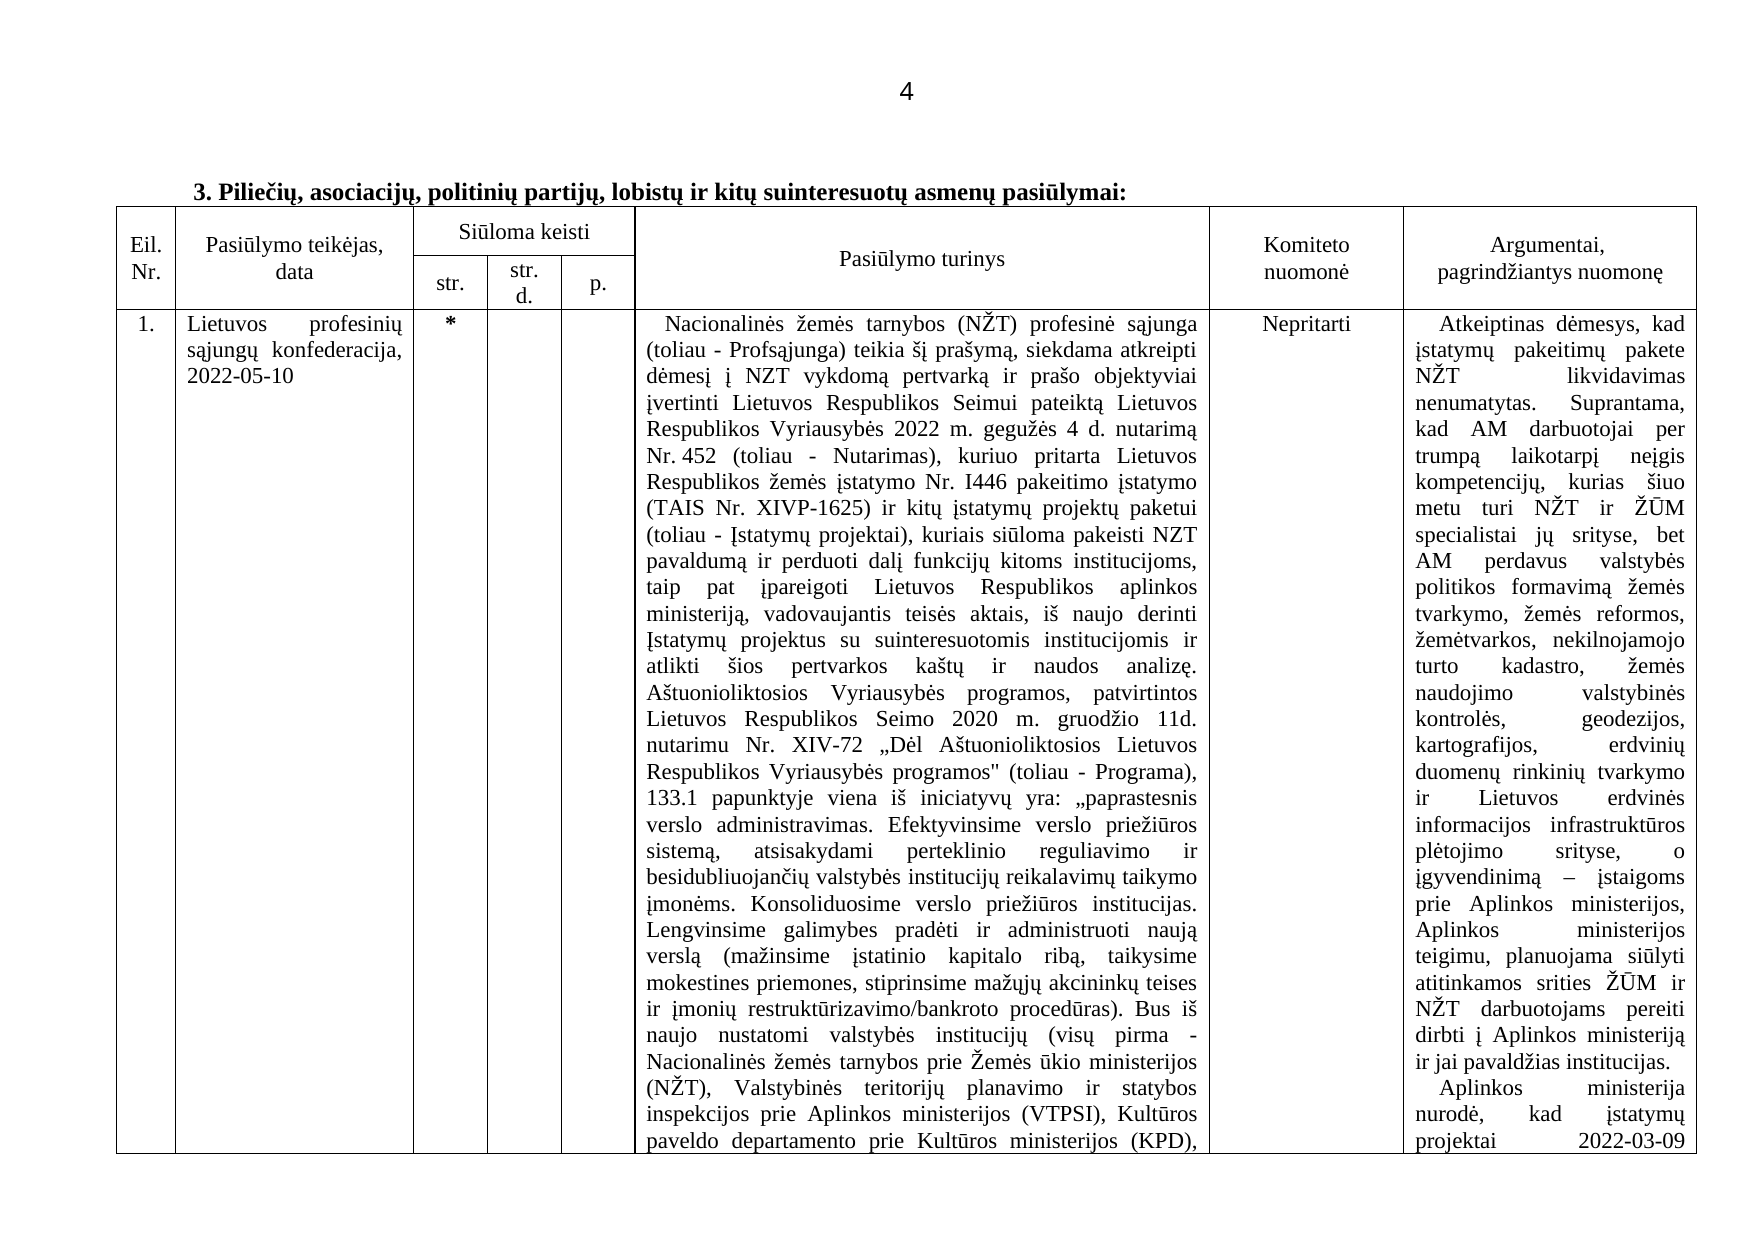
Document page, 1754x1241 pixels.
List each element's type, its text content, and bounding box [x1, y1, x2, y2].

table_header Pasiūlymo turinys [636, 207, 1209, 309]
table_cell Lietuvos profesinių sąjungų konfederacija, 2022-05-10 [176, 310, 413, 1153]
table_header Komiteto nuomonė [1210, 207, 1403, 309]
table_cell p. [562, 256, 634, 309]
table_cell Atkeiptinas dėmesys, kad įstatymų pakeitimų pakete NŽT likvidavimas nenumatytas. Suprantama, kad AM darbuotojai per trumpą laikotarpį neįgis kompetencijų, kurias šiuo metu turi NŽT ir ŽŪM specialistai jų srityse, bet AM perdavus valstybės politikos formavimą žemės tvarkymo, žemės reformos, žemėtvarkos, nekilnojamojo turto kadastro, žemės naudojimo valstybinės kontrolės, geodezijos, kartografijos, erdvinių duomenų rinkinių tvarkymo ir Lietuvos erdvinės informacijos infrastruktūros plėtojimo srityse, o įgyvendinimą – įstaigoms prie Aplinkos ministerijos, Aplinkos ministerijos teigimu, planuojama siūlyti atitinkamos srities ŽŪM ir NŽT darbuotojams pereiti dirbti į Aplinkos ministeriją ir jai pavaldžias institucijas. Aplinkos ministerija nurodė, kad įstatymų projektai 2022-03-09 [1404, 310, 1696, 1153]
table_header Siūloma keisti [414, 207, 634, 255]
subtitle 3. Piliečių, asociacijų, politinių partijų, lobistų ir kitų suinteresuotų asmenų pasiūlymai: [118, 177, 1695, 206]
table_cell str. [414, 256, 487, 309]
table_cell [488, 310, 561, 1153]
table_cell str. d. [488, 256, 561, 309]
table_cell 1. [117, 310, 175, 1153]
table_header Eil. Nr. [117, 207, 175, 309]
table_cell Nepritarti [1210, 310, 1403, 1153]
table_header Pasiūlymo teikėjas, data [176, 207, 413, 309]
table_cell * [414, 310, 487, 1153]
table_header Argumentai, pagrindžiantys nuomonę [1404, 207, 1696, 309]
table_cell Nacionalinės žemės tarnybos (NŽT) profesinė sąjunga (toliau - Profsąjunga) teikia šį prašymą, siekdama atkreipti dėmesį į NZT vykdomą pertvarką ir prašo objektyviai įvertinti Lietuvos Respublikos Seimui pateiktą Lietuvos Respublikos Vyriausybės 2022 m. gegužės 4 d. nutarimą Nr. 452 (toliau - Nutarimas), kuriuo pritarta Lietuvos Respublikos žemės įstatymo Nr. I446 pakeitimo įstatymo (TAIS Nr. XIVP-1625) ir kitų įstatymų projektų paketui (toliau - Įstatymų projektai), kuriais siūloma pakeisti NZT pavaldumą ir perduoti dalį funkcijų kitoms institucijoms, taip pat įpareigoti Lietuvos Respublikos aplinkos ministeriją, vadovaujantis teisės aktais, iš naujo derinti Įstatymų projektus su suinteresuotomis institucijomis ir atlikti šios pertvarkos kaštų ir naudos analizę. Aštuonioliktosios Vyriausybės programos, patvirtintos Lietuvos Respublikos Seimo 2020 m. gruodžio 11d. nutarimu Nr. XIV-72 „Dėl Aštuonioliktosios Lietuvos Respublikos Vyriausybės programos" (toliau - Programa), 133.1 papunktyje viena iš iniciatyvų yra: „paprastesnis verslo administravimas. Efektyvinsime verslo priežiūros sistemą, atsisakydami perteklinio reguliavimo ir besidubliuojančių valstybės institucijų reikalavimų taikymo įmonėms. Konsoliduosime verslo priežiūros institucijas. Lengvinsime galimybes pradėti ir administruoti naują verslą (mažinsime įstatinio kapitalo ribą, taikysime mokestines priemones, stiprinsime mažųjų akcininkų teises ir įmonių restruktūrizavimo/bankroto procedūras). Bus iš naujo nustatomi valstybės institucijų (visų pirma - Nacionalinės žemės tarnybos prie Žemės ūkio ministerijos (NŽT), Valstybinės teritorijų planavimo ir statybos inspekcijos prie Aplinkos ministerijos (VTPSI), Kultūros paveldo departamento prie Kultūros ministerijos (KPD), [636, 310, 1209, 1153]
table_cell [562, 310, 634, 1153]
